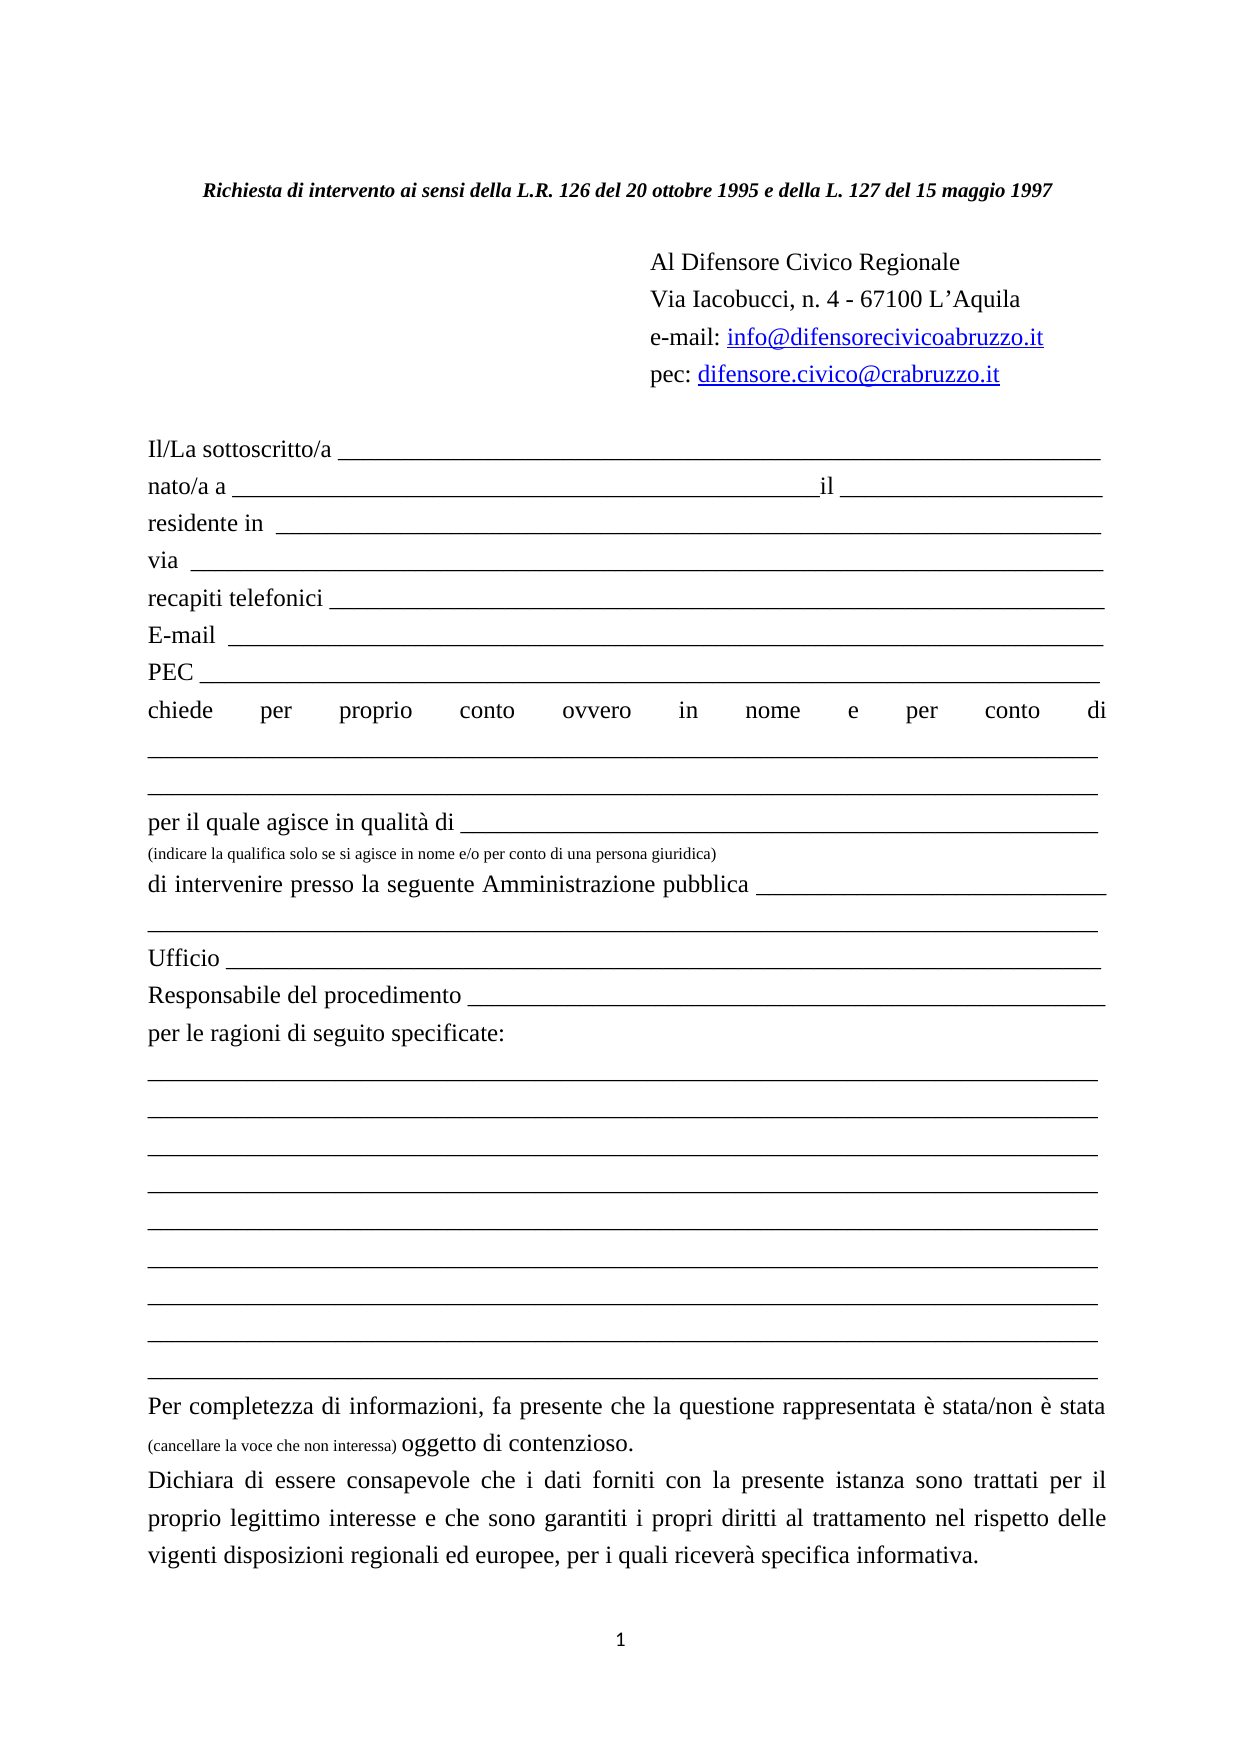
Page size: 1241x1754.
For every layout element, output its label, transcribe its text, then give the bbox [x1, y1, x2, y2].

text pec: difensore.civico@crabruzzo.it [650, 359, 1092, 388]
text (indicare la qualifica solo se si agisce in nome e/o per conto di una persona giuridica) [148, 844, 1107, 863]
text Per completezza di informazioni, fa presente che la questione rappresentata è stata/non è stata (cancellare la voce che non interessa) oggetto di contenzioso. [148, 1391, 1107, 1457]
text Via Iacobucci, n. 4 - 67100 L’Aquila [650, 284, 1092, 313]
text E-mail ______________________________________________________________________ [148, 620, 1107, 649]
text chiede per proprio conto ovvero in nome e per conto di ________________________________________________________________________________________________________________________________________________________ [148, 695, 1107, 798]
text residente in __________________________________________________________________ [148, 508, 1107, 537]
text per le ragioni di seguito specificate: [148, 1018, 1107, 1047]
text Dichiara di essere consapevole che i dati forniti con la presente istanza sono trattati per il proprio legittimo interesse e che sono garantiti i propri diritti al trattamento nel rispetto delle vigenti disposizioni regionali ed europee, per i quali riceverà specifica informativa. [148, 1465, 1107, 1569]
text per il quale agisce in qualità di ___________________________________________________ [148, 807, 1107, 835]
text Responsabile del procedimento ___________________________________________________ [148, 981, 1107, 1009]
text via _________________________________________________________________________ [148, 546, 1107, 574]
text di intervenire presso la seguente Amministrazione pubblica ____________________________ ____________________________________________________________________________ [148, 869, 1107, 935]
text ____________________________________________________________________________________________________________________________________________________________________________________________________________________________________________________________________________________________________________________________________________________________________________________________________________________________________________________________________________________________________________________________________________________________________________________________________________________________________________________________________________________________________________ [148, 1055, 1107, 1382]
text PEC ________________________________________________________________________ [148, 657, 1107, 686]
text nato/a a _______________________________________________il _____________________ [148, 471, 1107, 500]
text Al Difensore Civico Regionale [650, 247, 1092, 276]
text Richiesta di intervento ai sensi della L.R. 126 del 20 ottobre 1995 e della L. 127 del 15 maggio 1997 [148, 177, 1107, 202]
text recapiti telefonici ______________________________________________________________ [148, 583, 1107, 612]
text e-mail: info@difensorecivicoabruzzo.it [650, 322, 1092, 351]
text Ufficio ______________________________________________________________________ [148, 943, 1107, 972]
text Il/La sottoscritto/a _____________________________________________________________ [148, 434, 1107, 462]
